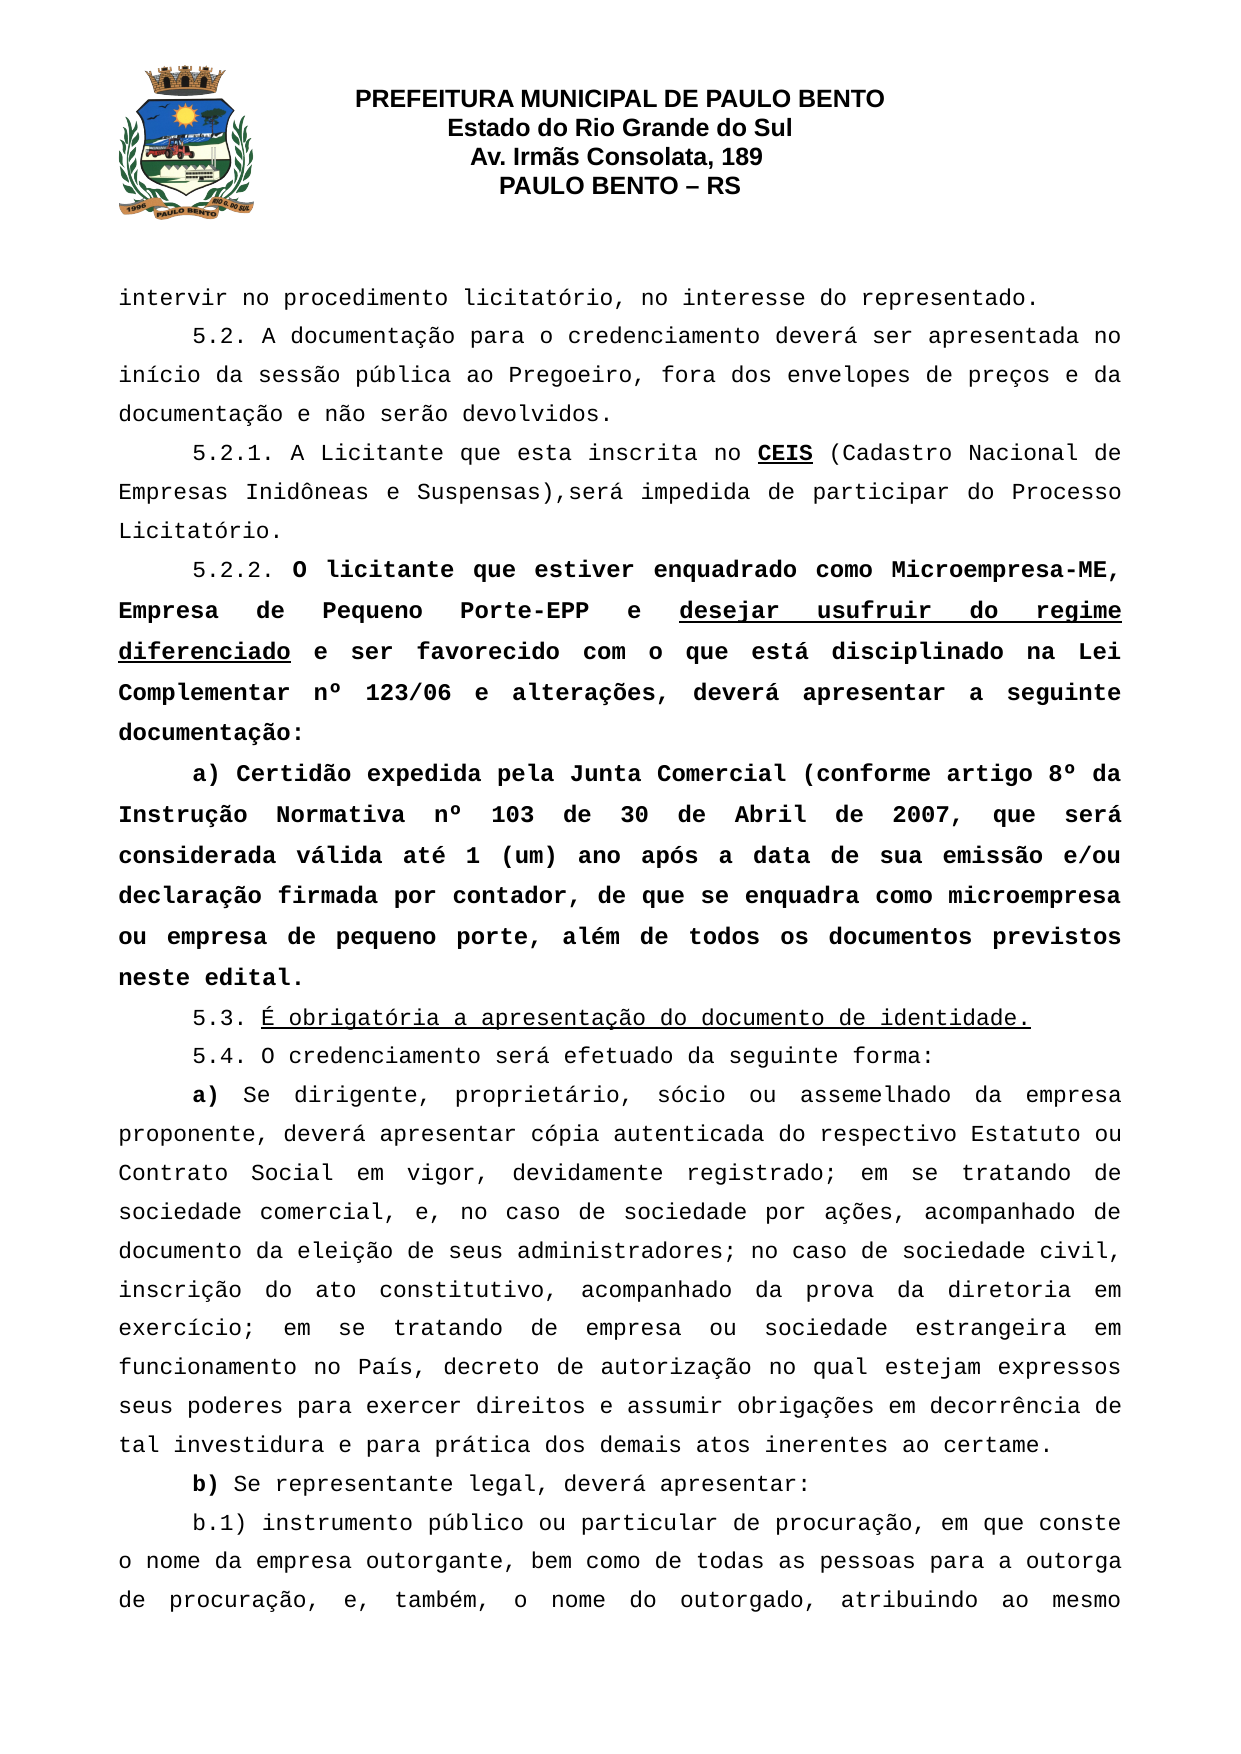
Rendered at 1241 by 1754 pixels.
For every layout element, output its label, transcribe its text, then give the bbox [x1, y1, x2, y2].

text b) Se representante legal, deverá apresentar: [118, 1472, 1122, 1498]
text 5.2.1. A Licitante que esta inscrita no CEIS (Cadastro Nacional de Empresas Inidôneas e Suspensas),será impedida de participar do Processo Licitatório. [118, 441, 1122, 545]
text 5.4. O credenciamento será efetuado da seguinte forma: [118, 1045, 1122, 1071]
text 5.2. A documentação para o credenciamento deverá ser apresentada no início da sessão pública ao Pregoeiro, fora dos envelopes de preços e da documentação e não serão devolvidos. [118, 325, 1122, 428]
text a) Se dirigente, proprietário, sócio ou assemelhado da empresa proponente, deverá apresentar cópia autenticada do respectivo Estatuto ou Contrato Social em vigor, devidamente registrado; em se tratando de sociedade comercial, e, no caso de sociedade por ações, acompanhado de documento da eleição de seus administradores; no caso de sociedade civil, inscrição do ato constitutivo, acompanhado da prova da diretoria em exercício; em se tratando de empresa ou sociedade estrangeira em funcionamento no País, decreto de autorização no qual estejam expressos seus poderes para exercer direitos e assumir obrigações em decorrência de tal investidura e para prática dos demais atos inerentes ao certame. [118, 1084, 1122, 1459]
text 5.2.2. O licitante que estiver enquadrado como Microempresa-ME, Empresa de Pequeno Porte-EPP e desejar usufruir do regime diferenciado e ser favorecido com o que está disciplinado na Lei Complementar nº 123/06 e alterações, deverá apresentar a seguinte documentação: [118, 558, 1122, 748]
text 5.3. É obrigatória a apresentação do documento de identidade. [118, 1006, 1122, 1032]
text a) Certidão expedida pela Junta Comercial (conforme artigo 8º da Instrução Normativa nº 103 de 30 de Abril de 2007, que será considerada válida até 1 (um) ano após a data de sua emissão e/ou declaração firmada por contador, de que se enquadra como microempresa ou empresa de pequeno porte, além de todos os documentos previstos neste edital. [118, 762, 1122, 992]
text intervir no procedimento licitatório, no interesse do representado. [118, 286, 1122, 312]
text b.1) instrumento público ou particular de procuração, em que conste o nome da empresa outorgante, bem como de todas as pessoas para a outorga de procuração, e, também, o nome do outorgado, atribuindo ao mesmo [118, 1511, 1122, 1615]
picture [118, 65, 254, 220]
